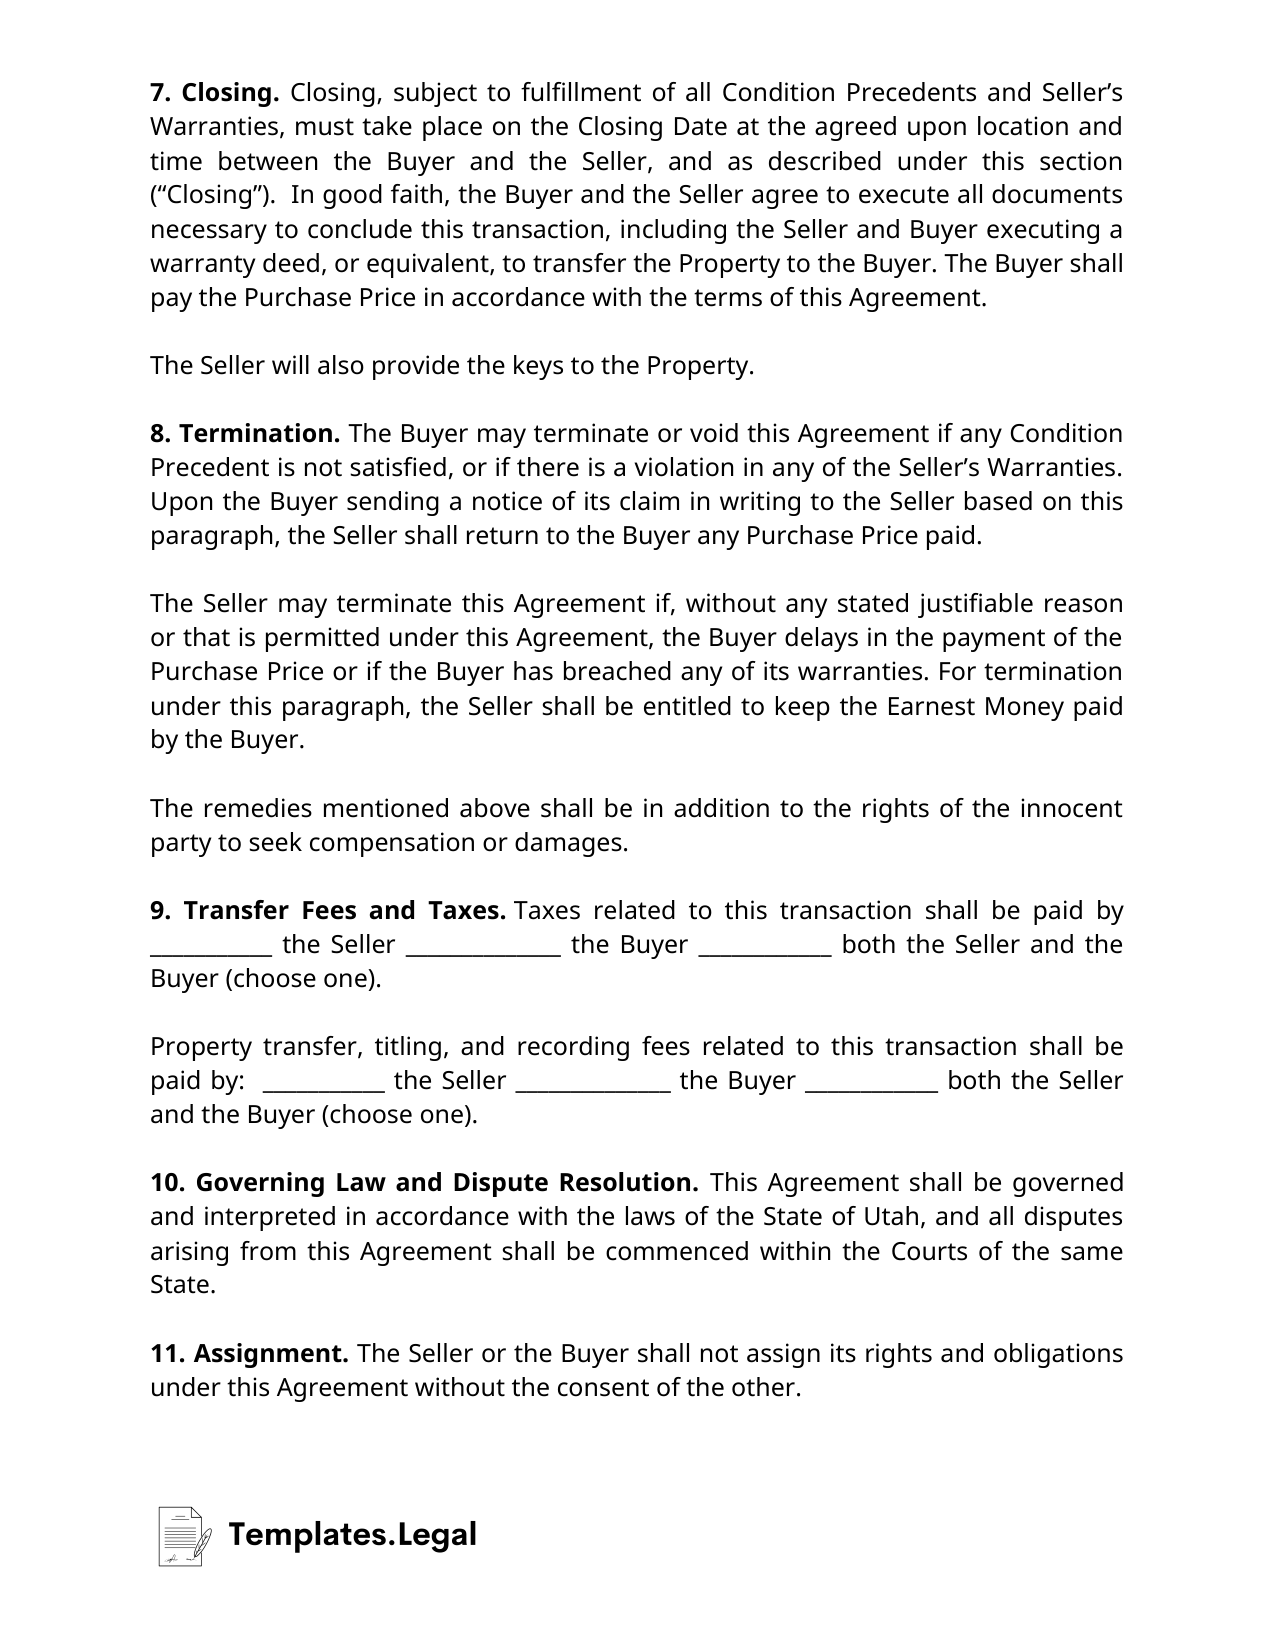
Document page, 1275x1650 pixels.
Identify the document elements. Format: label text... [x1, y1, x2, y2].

text Property transfer, titling, and recording fees related to this transaction shall be paid by: ___________ the Seller ______________ the Buyer ____________ both the Seller and the Buyer (choose one). [150, 1029, 1125, 1131]
text The Seller may terminate this Agreement if, without any stated justifiable reason or that is permitted under this Agreement, the Buyer delays in the payment of the Purchase Price or if the Buyer has breached any of its warranties. For termination under this paragraph, the Seller shall be entitled to keep the Earnest Money paid by the Buyer. [150, 586, 1125, 756]
text The remedies mentioned above shall be in addition to the rights of the innocent party to seek compensation or damages. [150, 790, 1125, 858]
text 7. Closing. Closing, subject to fulfillment of all Condition Precedents and Seller’s Warranties, must take place on the Closing Date at the agreed upon location and time between the Buyer and the Seller, and as described under this section (“Closing”). In good faith, the Buyer and the Seller agree to execute all documents necessary to conclude this transaction, including the Seller and Buyer executing a warranty deed, or equivalent, to transfer the Property to the Buyer. The Buyer shall pay the Purchase Price in accordance with the terms of this Agreement. [150, 75, 1125, 313]
text 8. Termination. The Buyer may terminate or void this Agreement if any Condition Precedent is not satisfied, or if there is a violation in any of the Seller’s Warranties. Upon the Buyer sending a notice of its claim in writing to the Seller based on this paragraph, the Seller shall return to the Buyer any Purchase Price paid. [150, 416, 1125, 552]
text 9. Transfer Fees and Taxes. Taxes related to this transaction shall be paid by ___________ the Seller ______________ the Buyer ____________ both the Seller and the Buyer (choose one). [150, 892, 1125, 995]
text 10. Governing Law and Dispute Resolution. This Agreement shall be governed and interpreted in accordance with the laws of the State of Utah, and all disputes arising from this Agreement shall be commenced within the Courts of the same State. [150, 1165, 1125, 1301]
text 11. Assignment. The Seller or the Buyer shall not assign its rights and obligations under this Agreement without the consent of the other. [150, 1335, 1125, 1403]
text The Seller will also provide the keys to the Property. [150, 347, 1125, 382]
